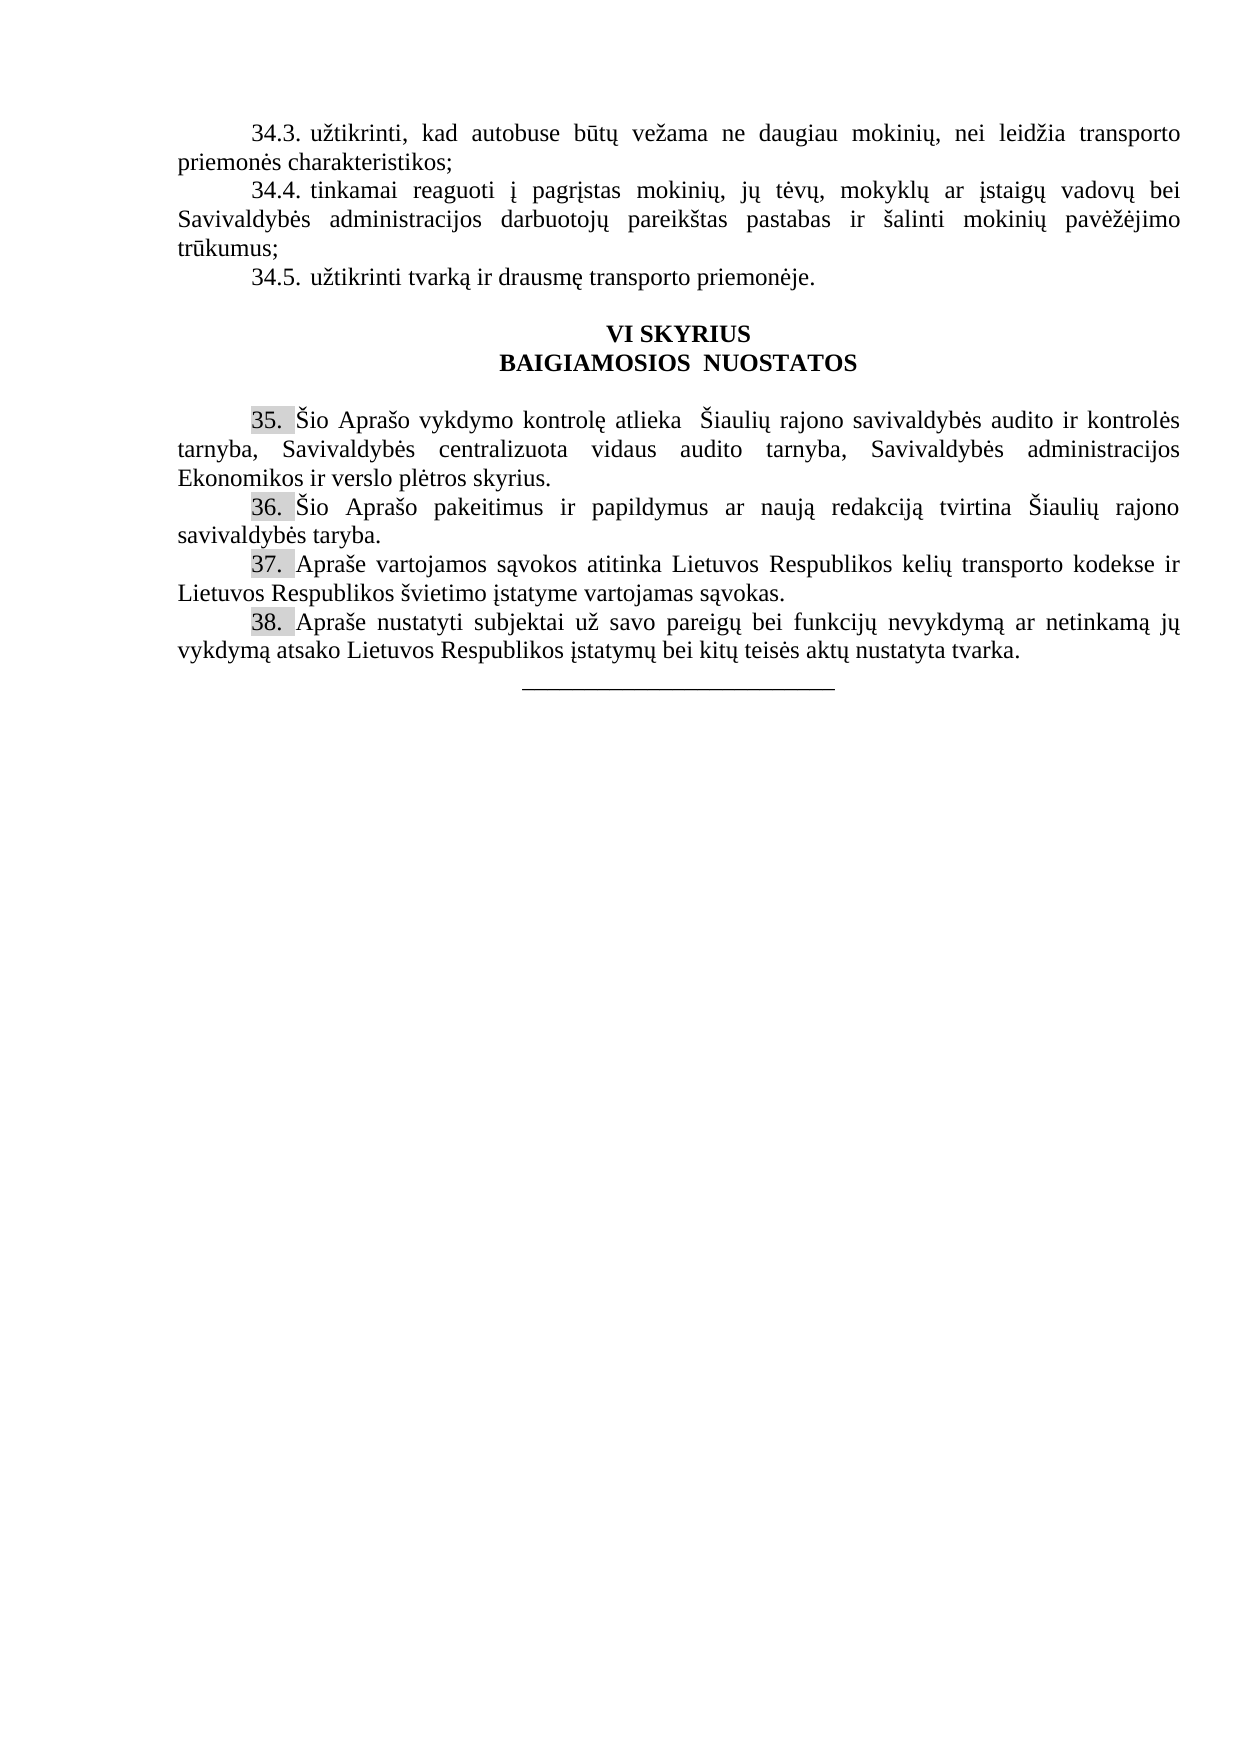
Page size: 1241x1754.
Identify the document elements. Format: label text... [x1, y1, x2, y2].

text BAIGIAMOSIOS NUOSTATOS [176, 348, 1181, 377]
text VI SKYRIUS [176, 319, 1181, 348]
text 37. Apraše vartojamos sąvokos atitinka Lietuvos Respublikos kelių transporto kodekse ir Lietuvos Respublikos švietimo įstatyme vartojamas sąvokas. [177, 549, 1181, 607]
text 36. Šio Aprašo pakeitimus ir papildymus ar naują redakciją tvirtina Šiaulių rajono savivaldybės taryba. [177, 492, 1181, 549]
text 34.5. užtikrinti tvarką ir drausmę transporto priemonėje. [177, 262, 1181, 291]
text _________________________ [176, 664, 1181, 693]
text 34.3. užtikrinti, kad autobuse būtų vežama ne daugiau mokinių, nei leidžia transporto priemonės charakteristikos; [177, 118, 1181, 176]
text 35. Šio Aprašo vykdymo kontrolę atlieka Šiaulių rajono savivaldybės audito ir kontrolės tarnyba, Savivaldybės centralizuota vidaus audito tarnyba, Savivaldybės administracijos Ekonomikos ir verslo plėtros skyrius. [177, 406, 1181, 492]
text 38. Apraše nustatyti subjektai už savo pareigų bei funkcijų nevykdymą ar netinkamą jų vykdymą atsako Lietuvos Respublikos įstatymų bei kitų teisės aktų nustatyta tvarka. [177, 607, 1181, 664]
text 34.4. tinkamai reaguoti į pagrįstas mokinių, jų tėvų, mokyklų ar įstaigų vadovų bei Savivaldybės administracijos darbuotojų pareikštas pastabas ir šalinti mokinių pavėžėjimo trūkumus; [177, 176, 1181, 262]
